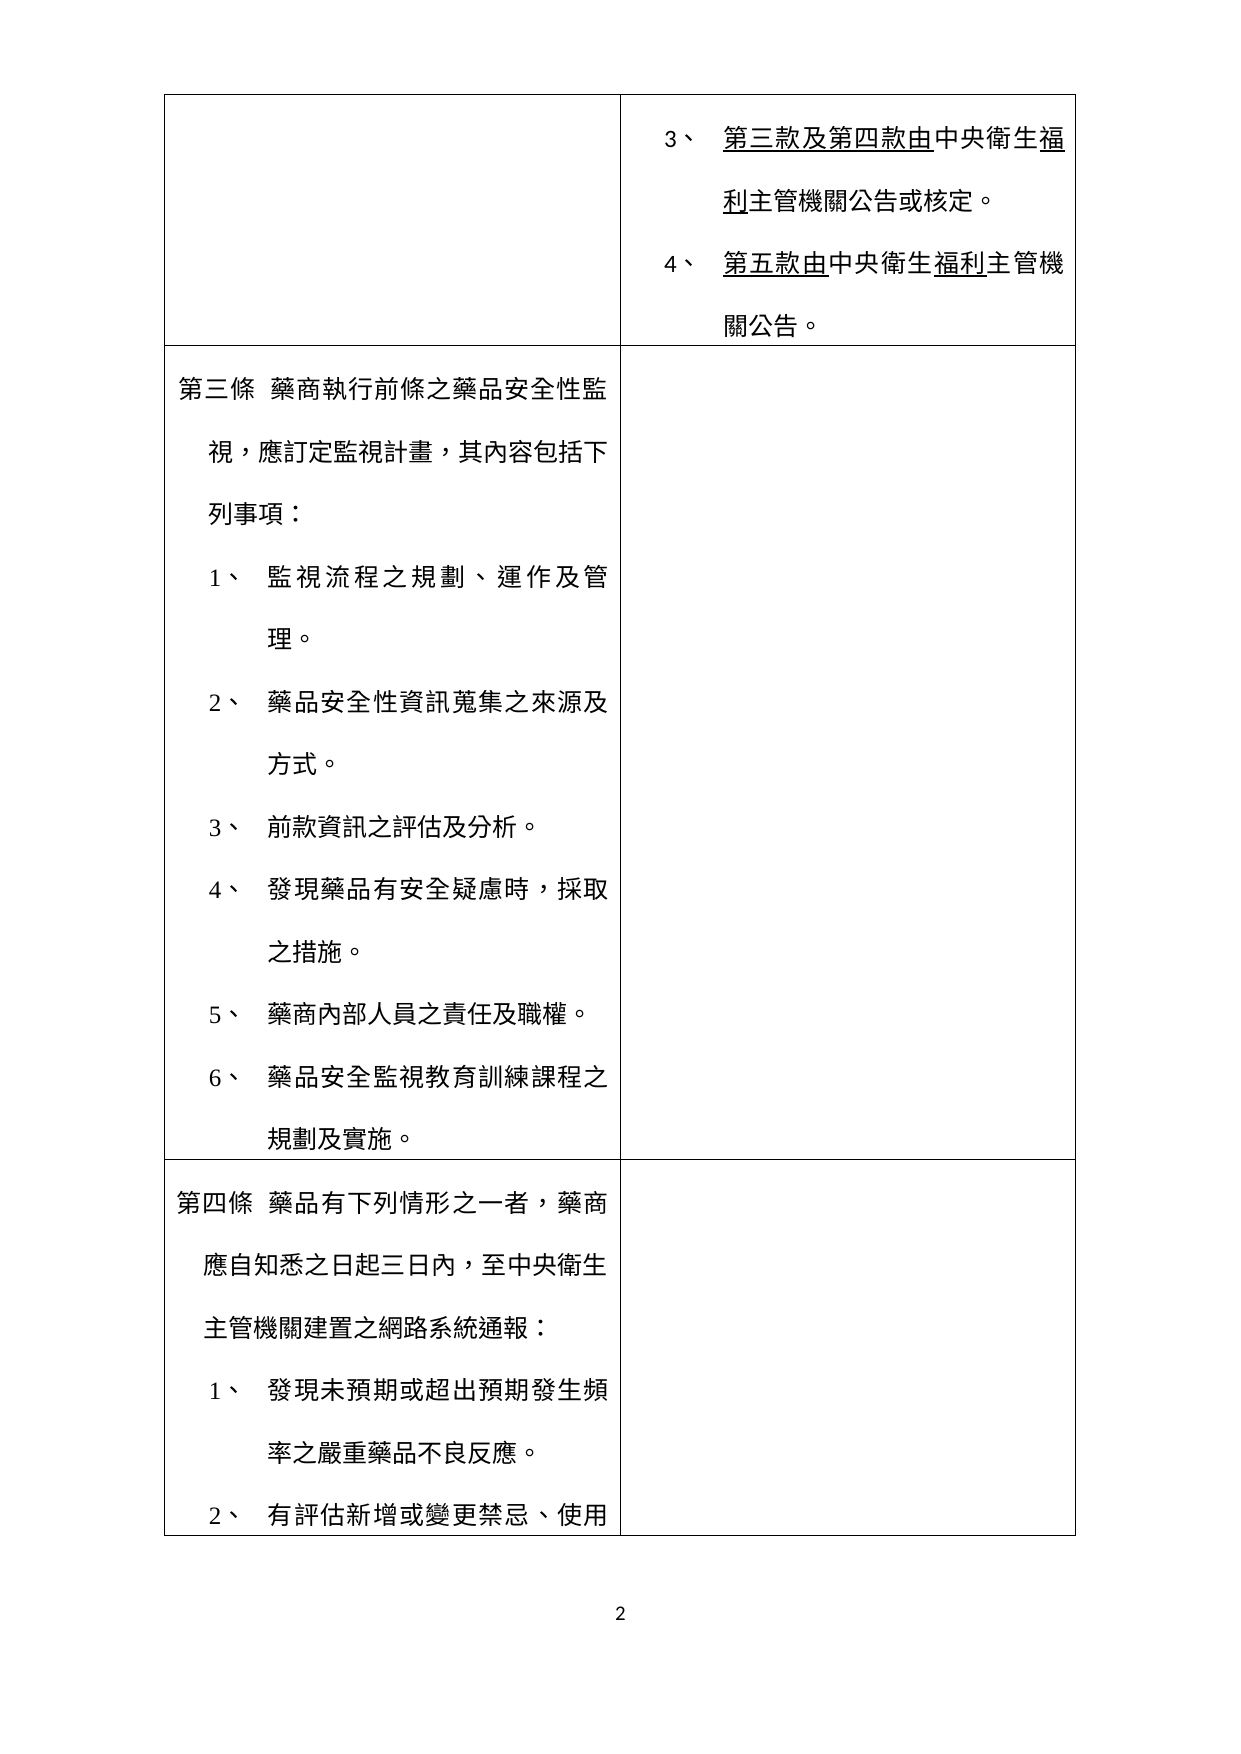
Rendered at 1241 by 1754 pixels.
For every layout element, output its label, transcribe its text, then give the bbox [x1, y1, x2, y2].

table_cell 第三條 藥商執行前條之藥品安全性監視，應訂定監視計畫，其內容包括下列事項： 監視流程之規劃、運作及管理。 藥品安全性資訊蒐集之來源及方式。 前款資訊之評估及分析。 發現藥品有安全疑慮時，採取之措施。 藥商內部人員之責任及職權。 藥品安全監視教育訓練課程之規劃及實施。 [165, 346, 620, 1159]
table_cell 第四條 藥品有下列情形之一者，藥商應自知悉之日起三日內，至中央衛生主管機關建置之網路系統通報： 發現未預期或超出預期發生頻率之嚴重藥品不良反應。 有評估新增或變更禁忌、使用限制之必要。 於十大醫藥先進國家，因不良反應被暫停使用或下市。 除前款外，有評估暫停使用或下市之必要。 前項第一款所稱嚴重藥品不良反應，指嚴重藥物不良反應通報辦法第四條規定之情形；有該款情形，藥商除依前項通報外，仍應依嚴重藥物不良反應通報辦法之規定辦理通報。 第一項第三款所稱十大醫藥先進國家，指德國、美國、英國、法國、日本、瑞士、加拿大、澳洲、比利時、瑞典等十國。 [165, 1160, 620, 1535]
table_cell [621, 1160, 1075, 1535]
table_cell [621, 346, 1075, 1159]
table_cell [165, 95, 620, 345]
table_cell 第二條 本辦法適用範圍如下： 藥事法第七條所稱之新藥。 經中央衛生福利主管機關公告指定之醫療器材。 經中央衛生福利主管機關公告或核定應執行風險管理計畫之藥品。 經中央衛生福利主管機關核定應執行上市後臨床試驗之藥品。 其他經中央衛生福利主管機關公告認定適用者。 第三條第一項 前條各款藥物之安全監視期間如下： 第一款自發證日起五年。 第二款自發證日起三年。 第三款及第四款由中央衛生福利主管機關公告或核定。 第五款由中央衛生福利主管機關公告。 [621, 95, 1075, 345]
